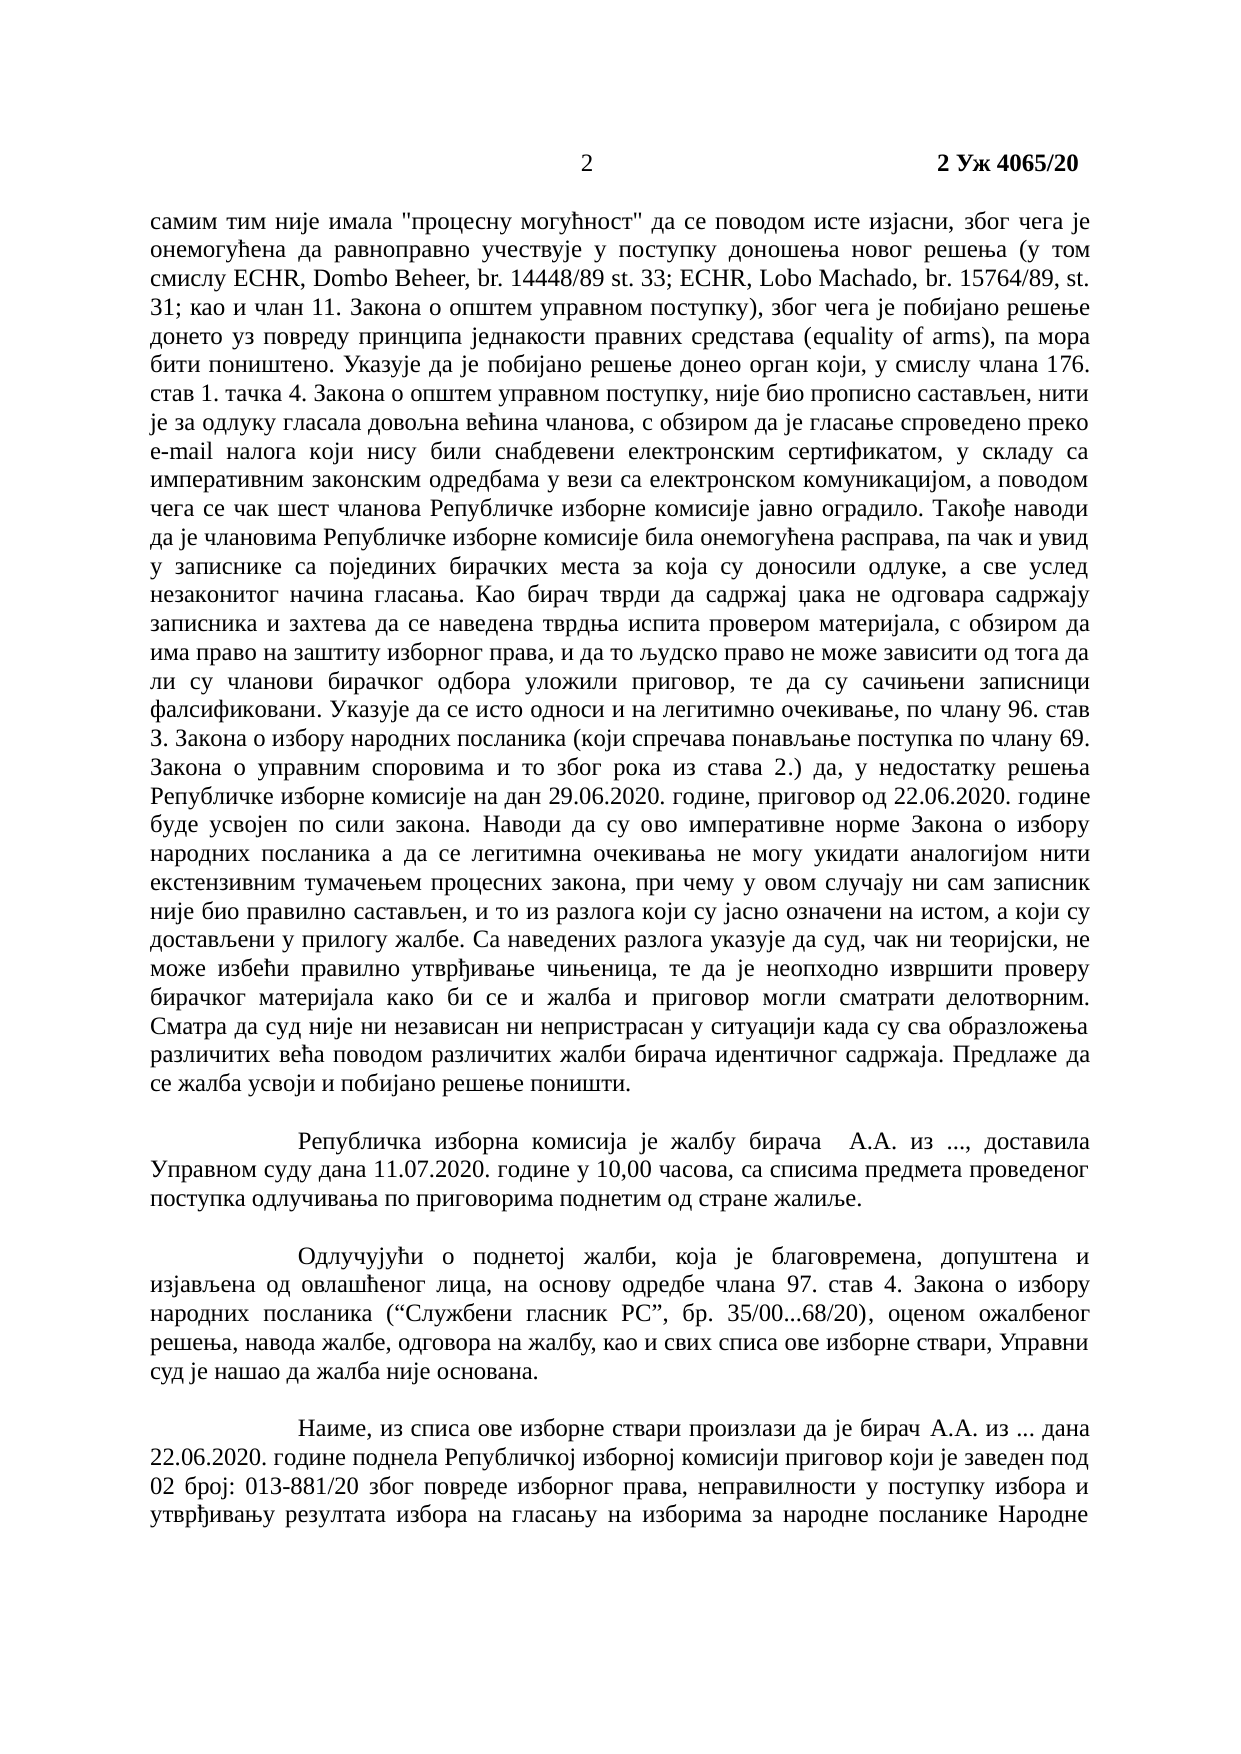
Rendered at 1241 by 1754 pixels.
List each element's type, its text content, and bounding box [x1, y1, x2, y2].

text Републичка изборна комисија је жалбу бирача А.А. из ..., доставила Управном суду дана 11.07.2020. године у 10,00 часова, са списима предмета проведеног поступка одлучивања по приговорима поднетим од стране жалиље. [150, 1126, 1090, 1212]
text самим тим није имала "процесну могућност" да се поводом исте изјасни, због чега је онемогућена да равноправно учествује у поступку доношења новог решења (у том смислу ECHR, Dombo Beheer, br. 14448/89 st. 33; ECHR, Lobo Machado, br. 15764/89, st. 31; као и члан 11. Закона о општем управном поступку), због чега је побијано решење донето уз повреду принципа једнакости правних средстава (equality of arms), па мора бити поништено. Указује да је побијано решење донео орган који, у смислу члана 176. став 1. тачка 4. Закона о општем управном поступку, није био прописно састављен, нити је за одлуку гласала довољна већина чланова, с обзиром да је гласање спроведено преко e-mail налога који нису били снабдевени електронским сертификатом, у складу са императивним законским одредбама у вези са електронском комуникацијом, а поводом чега се чак шест чланова Републичке изборне комисије јавно оградило. Такође наводи да је члановима Републичке изборне комисије била онемогућена расправа, па чак и увид у записнике са појединих бирачких места за која су доносили одлуке, а све услед незаконитог начина гласања. Као бирач тврди да садржај џака не одговара садржају записника и захтева да се наведена тврдња испита провером материјала, с обзиром да има право на заштиту изборног права, и да то људско право не може зависити од тога да ли су чланови бирачког одбора уложили приговор, те да су сачињени записници фалсификовани. Указује да се исто односи и на легитимно очекивање, по члану 96. став З. Закона о избору народних посланика (који спречава понављање поступка по члану 69. Закона о управним споровима и то због рока из става 2.) да, у недостатку решења Републичке изборне комисије на дан 29.06.2020. године, приговор од 22.06.2020. године буде усвојен по сили закона. Наводи да су ово императивне норме Закона о избору народних посланика а да се легитимна очекивања не могу укидати аналогијом нити екстензивним тумачењем процесних закона, при чему у овом случају ни сам записник није био правилно састављен, и то из разлога који су јасно означени на истом, а који су достављени у прилогу жалбе. Са наведених разлога указује да суд, чак ни теоријски, не може избећи правилно утврђивање чињеница, те да је неопходно извршити проверу бирачког материјала како би се и жалба и приговор могли сматрати делотворним. Сматра да суд није ни независан ни непристрасан у ситуацији када су сва образложења различитих већа поводом различитих жалби бирача идентичног садржаја. Предлаже да се жалба усвоји и побијано решење поништи. [150, 206, 1090, 1097]
text Одлучујући о поднетој жалби, која је благовремена, допуштена и изјављена од овлашћеног лица, на основу одредбе члана 97. став 4. Закона о избору народних посланика (“Службени гласник РС”, бр. 35/00...68/20), оценом ожалбеног решења, навода жалбе, одговора на жалбу, као и свих списа ове изборне ствари, Управни суд је нашао да жалба није основана. [150, 1241, 1090, 1384]
text Наиме, из списа ове изборне ствари произлази да је бирач А.А. из ... дана 22.06.2020. године поднела Републичкој изборној комисији приговор који је заведен под 02 број: 013-881/20 због повреде изборног права, неправилности у поступку избора и утврђивању резултата избора на гласању на изборима за народне посланике Народне [150, 1413, 1090, 1528]
